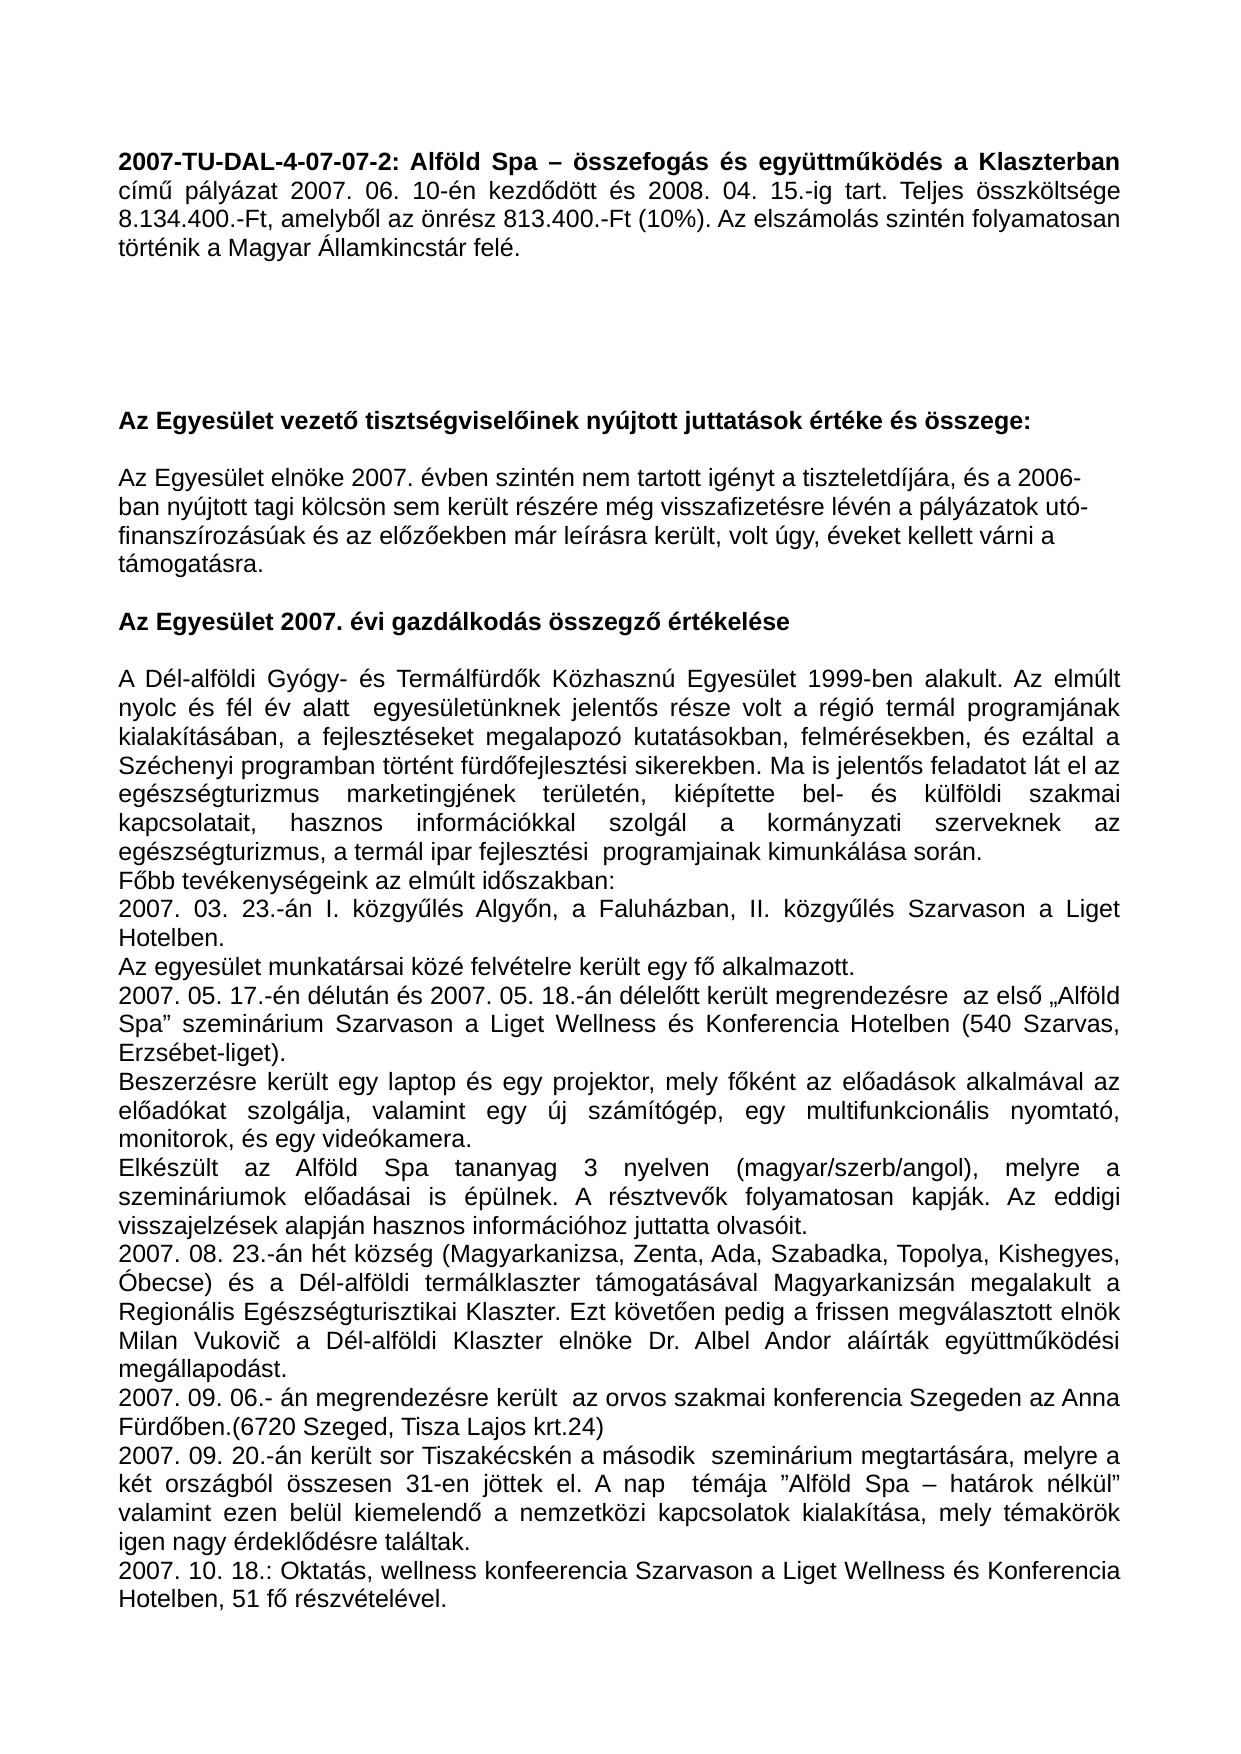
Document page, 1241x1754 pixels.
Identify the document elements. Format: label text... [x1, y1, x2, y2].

text 2007. 03. 23.-án I. közgyűlés Algyőn, a Faluházban, II. közgyűlés Szarvason a Liget Hotelben. [118, 894, 1122, 952]
text Elkészült az Alföld Spa tananyag 3 nyelven (magyar/szerb/angol), melyre a szemináriumok előadásai is épülnek. A résztvevők folyamatosan kapják. Az eddigi visszajelzések alapján hasznos információhoz juttatta olvasóit. [118, 1153, 1122, 1239]
text 2007. 10. 18.: Oktatás, wellness konfeerencia Szarvason a Liget Wellness és Konferencia Hotelben, 51 fő részvételével. [118, 1556, 1122, 1613]
text Az Egyesület vezető tisztségviselőinek nyújtott juttatások értéke és összege: [118, 406, 1122, 434]
text Az Egyesület elnöke 2007. évben szintén nem tartott igényt a tiszteletdíjára, és a 2006-ban nyújtott tagi kölcsön sem került részére még visszafizetésre lévén a pályázatok utó-finanszírozásúak és az előzőekben már leírásra került, volt úgy, éveket kellett várni a támogatásra. [118, 463, 1122, 578]
text Az Egyesület 2007. évi gazdálkodás összegző értékelése [118, 607, 1122, 636]
text 2007. 08. 23.-án hét község (Magyarkanizsa, Zenta, Ada, Szabadka, Topolya, Kishegyes, Óbecse) és a Dél-alföldi termálklaszter támogatásával Magyarkanizsán megalakult a Regionális Egészségturisztikai Klaszter. Ezt követően pedig a frissen megválasztott elnök Milan Vukovič a Dél-alföldi Klaszter elnöke Dr. Albel Andor aláírták együttműködési megállapodást. [118, 1239, 1122, 1383]
text 2007. 09. 20.-án került sor Tiszakécskén a második szeminárium megtartására, melyre a két országból összesen 31-en jöttek el. A nap témája ”Alföld Spa – határok nélkül” valamint ezen belül kiemelendő a nemzetközi kapcsolatok kialakítása, mely témakörök igen nagy érdeklődésre találtak. [118, 1441, 1122, 1556]
text Főbb tevékenységeink az elmúlt időszakban: [118, 866, 1122, 894]
text 2007. 05. 17.-én délután és 2007. 05. 18.-án délelőtt került megrendezésre az első „Alföld Spa” szeminárium Szarvason a Liget Wellness és Konferencia Hotelben (540 Szarvas, Erzsébet-liget). [118, 981, 1122, 1067]
text Beszerzésre került egy laptop és egy projektor, mely főként az előadások alkalmával az előadókat szolgálja, valamint egy új számítógép, egy multifunkcionális nyomtató, monitorok, és egy videókamera. [118, 1067, 1122, 1153]
text A Dél-alföldi Gyógy- és Termálfürdők Közhasznú Egyesület 1999-ben alakult. Az elmúlt nyolc és fél év alatt egyesületünknek jelentős része volt a régió termál programjának kialakításában, a fejlesztéseket megalapozó kutatásokban, felmérésekben, és ezáltal a Széchenyi programban történt fürdőfejlesztési sikerekben. Ma is jelentős feladatot lát el az egészségturizmus marketingjének területén, kiépítette bel- és külföldi szakmai kapcsolatait, hasznos információkkal szolgál a kormányzati szerveknek az egészségturizmus, a termál ipar fejlesztési programjainak kimunkálása során. [118, 664, 1122, 866]
text 2007. 09. 06.- án megrendezésre került az orvos szakmai konferencia Szegeden az Anna Fürdőben.(6720 Szeged, Tisza Lajos krt.24) [118, 1383, 1122, 1441]
text 2007-TU-DAL-4-07-07-2: Alföld Spa – összefogás és együttműködés a Klaszterban című pályázat 2007. 06. 10-én kezdődött és 2008. 04. 15.-ig tart. Teljes összköltsége 8.134.400.-Ft, amelyből az önrész 813.400.-Ft (10%). Az elszámolás szintén folyamatosan történik a Magyar Államkincstár felé. [118, 147, 1122, 262]
text Az egyesület munkatársai közé felvételre került egy fő alkalmazott. [118, 952, 1122, 981]
